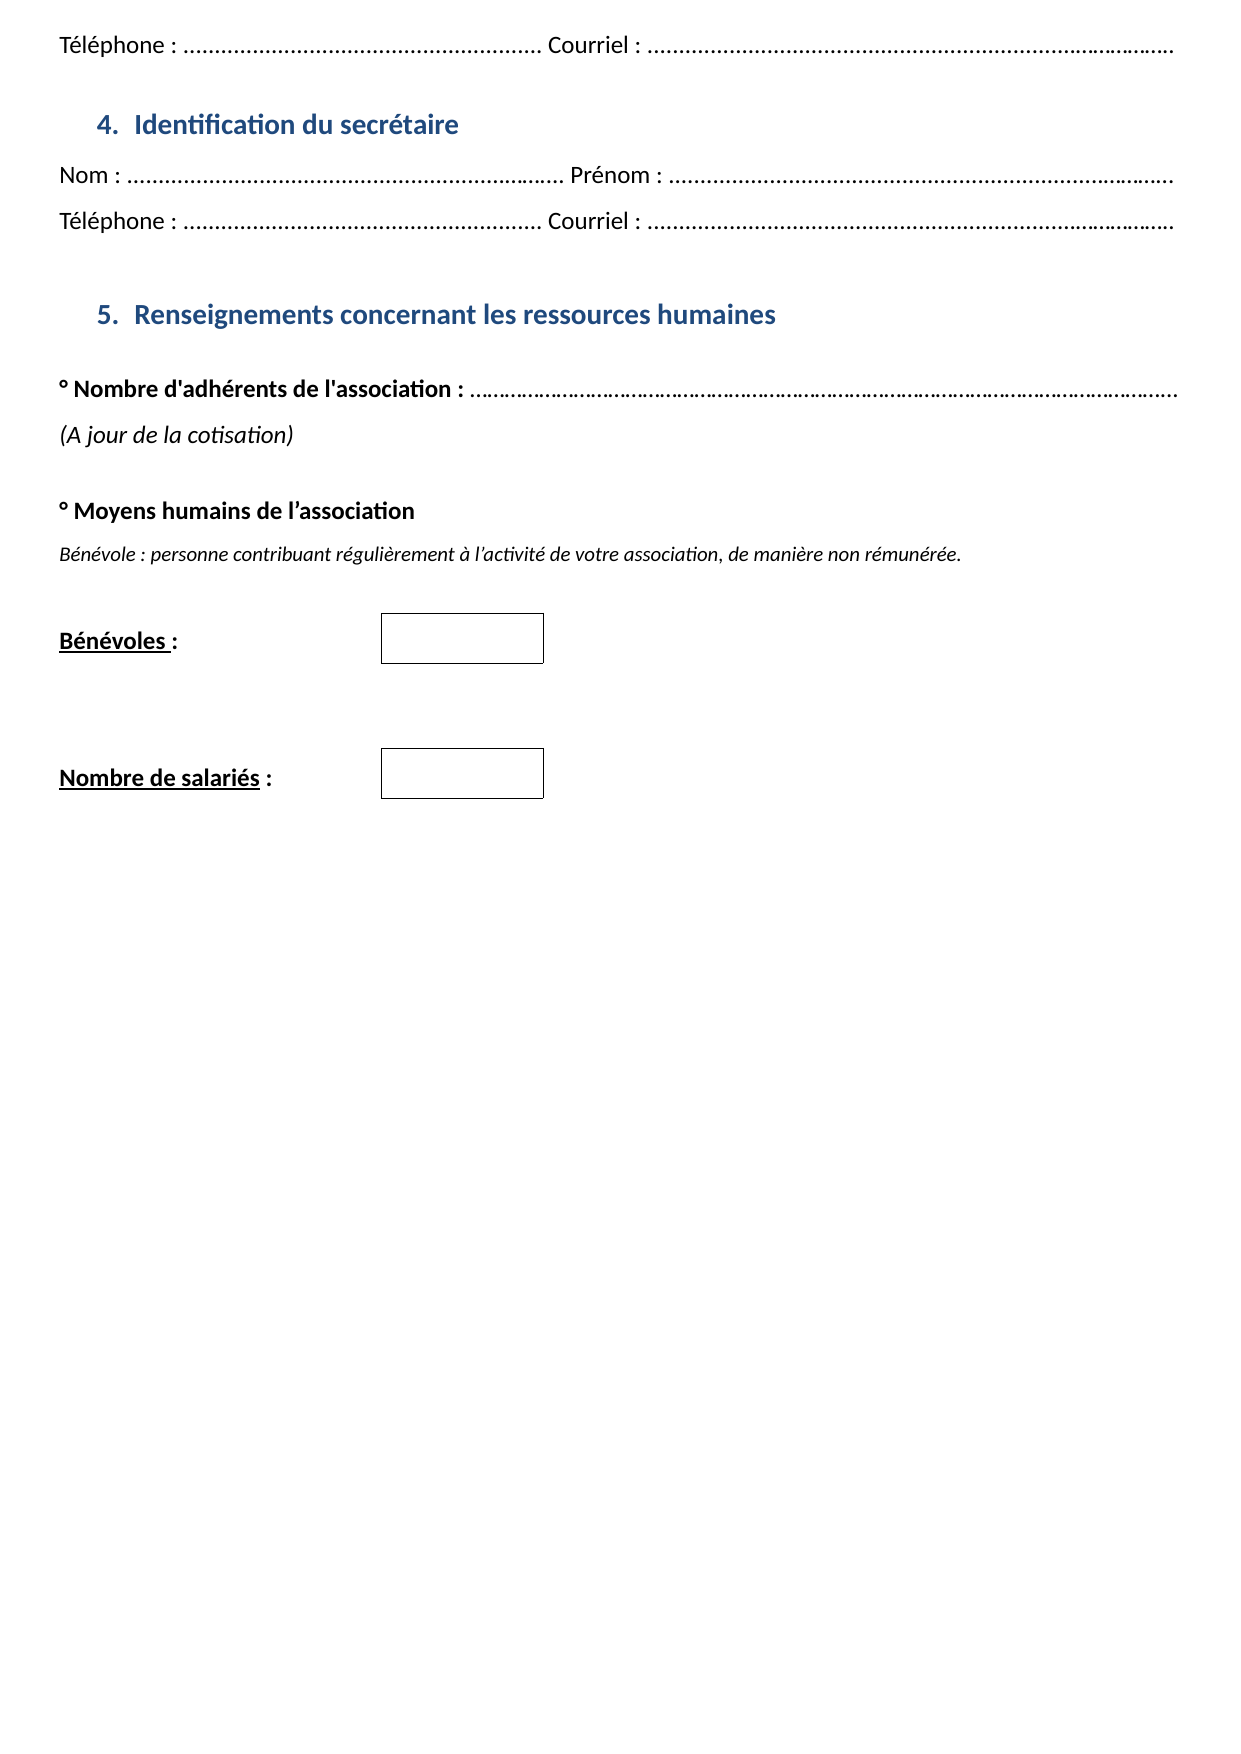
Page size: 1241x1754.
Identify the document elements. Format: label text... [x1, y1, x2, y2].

text [544, 625, 1181, 655]
text Bénévoles : [59, 625, 381, 655]
text Téléphone : ......................................................... Courriel : ....................................................................…………….. [59, 29, 1181, 60]
text ° Moyens humains de l’association [59, 495, 1181, 526]
text (A jour de la cotisation) [59, 419, 1181, 450]
text Téléphone : ......................................................... Courriel : ....................................................................…………….. [59, 205, 1181, 235]
subtitle Identification du secrétaire [97, 106, 1181, 141]
text ° Nombre d'adhérents de l'association : …………………………………………………………………………………………………………... [59, 373, 1181, 404]
text Nom : ............................................................…….... Prénom : .....................................................................………... [59, 159, 1181, 190]
subtitle Renseignements concernant les ressources humaines [97, 296, 1181, 332]
text Nombre de salariés : [59, 762, 381, 793]
text Bénévole : personne contribuant régulièrement à l’activité de votre association, de manière non rémunérée. [59, 541, 1181, 566]
text [544, 762, 1181, 793]
